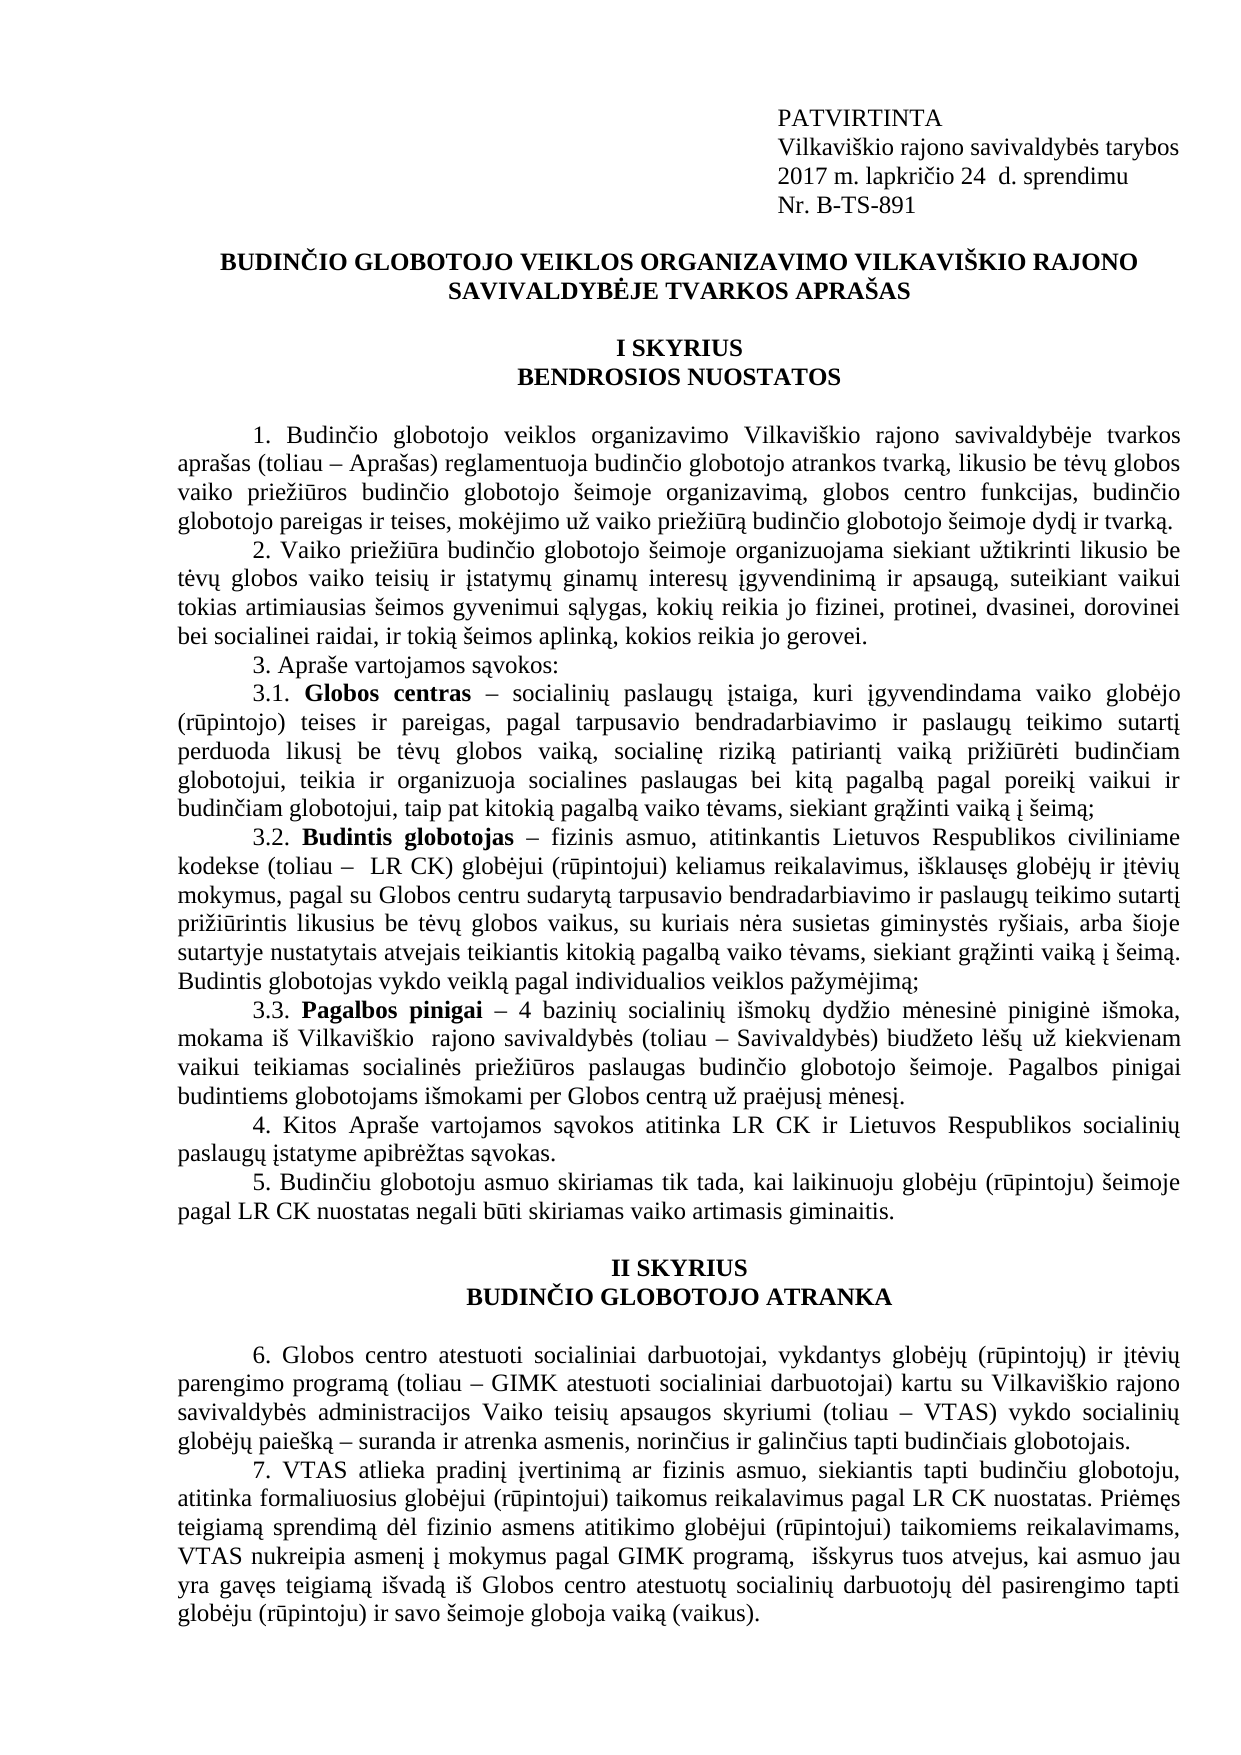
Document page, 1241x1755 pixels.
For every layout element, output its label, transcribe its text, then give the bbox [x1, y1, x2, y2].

text 7. VTAS atlieka pradinį įvertinimą ar fizinis asmuo, siekiantis tapti budinčiu globotoju, atitinka formaliuosius globėjui (rūpintojui) taikomus reikalavimus pagal LR CK nuostatas. Priėmęs teigiamą sprendimą dėl fizinio asmens atitikimo globėjui (rūpintojui) taikomiems reikalavimams, VTAS nukreipia asmenį į mokymus pagal GIMK programą, išskyrus tuos atvejus, kai asmuo jau yra gavęs teigiamą išvadą iš Globos centro atestuotų socialinių darbuotojų dėl pasirengimo tapti globėju (rūpintoju) ir savo šeimoje globoja vaiką (vaikus). [177, 1455, 1181, 1627]
text Nr. B-TS-891 [177, 190, 1181, 218]
text BUDINČIO GLOBOTOJO VEIKLOS ORGANIZAVIMO VILKAVIŠKIO RAJONO SAVIVALDYBĖJE TVARKOS APRAŠAS [177, 247, 1181, 305]
text Vilkaviškio rajono savivaldybės tarybos [177, 132, 1181, 161]
text 2017 m. lapkričio 24 d. sprendimu [177, 161, 1181, 190]
text BUDINČIO GLOBOTOJO ATRANKA [177, 1282, 1181, 1311]
text I SKYRIUS [177, 333, 1181, 362]
text PATVIRTINTA [177, 103, 1181, 132]
text 3.1. Globos centras – socialinių paslaugų įstaiga, kuri įgyvendindama vaiko globėjo (rūpintojo) teises ir pareigas, pagal tarpusavio bendradarbiavimo ir paslaugų teikimo sutartį perduoda likusį be tėvų globos vaiką, socialinę riziką patiriantį vaiką prižiūrėti budinčiam globotojui, teikia ir organizuoja socialines paslaugas bei kitą pagalbą pagal poreikį vaikui ir budinčiam globotojui, taip pat kitokią pagalbą vaiko tėvams, siekiant grąžinti vaiką į šeimą; [177, 678, 1181, 822]
text II SKYRIUS [177, 1253, 1181, 1282]
text 4. Kitos Apraše vartojamos sąvokos atitinka LR CK ir Lietuvos Respublikos socialinių paslaugų įstatyme apibrėžtas sąvokas. [177, 1110, 1181, 1167]
text 3.3. Pagalbos pinigai – 4 bazinių socialinių išmokų dydžio mėnesinė piniginė išmoka, mokama iš Vilkaviškio rajono savivaldybės (toliau – Savivaldybės) biudžeto lėšų už kiekvienam vaikui teikiamas socialinės priežiūros paslaugas budinčio globotojo šeimoje. Pagalbos pinigai budintiems globotojams išmokami per Globos centrą už praėjusį mėnesį. [177, 995, 1181, 1110]
text BENDROSIOS NUOSTATOS [177, 362, 1181, 391]
text 3. Apraše vartojamos sąvokos: [177, 650, 1181, 678]
text 6. Globos centro atestuoti socialiniai darbuotojai, vykdantys globėjų (rūpintojų) ir įtėvių parengimo programą (toliau – GIMK atestuoti socialiniai darbuotojai) kartu su Vilkaviškio rajono savivaldybės administracijos Vaiko teisių apsaugos skyriumi (toliau – VTAS) vykdo socialinių globėjų paiešką – suranda ir atrenka asmenis, norinčius ir galinčius tapti budinčiais globotojais. [177, 1340, 1181, 1455]
text 5. Budinčiu globotoju asmuo skiriamas tik tada, kai laikinuoju globėju (rūpintoju) šeimoje pagal LR CK nuostatas negali būti skiriamas vaiko artimasis giminaitis. [177, 1167, 1181, 1225]
text 3.2. Budintis globotojas – fizinis asmuo, atitinkantis Lietuvos Respublikos civiliniame kodekse (toliau – LR CK) globėjui (rūpintojui) keliamus reikalavimus, išklausęs globėjų ir įtėvių mokymus, pagal su Globos centru sudarytą tarpusavio bendradarbiavimo ir paslaugų teikimo sutartį prižiūrintis likusius be tėvų globos vaikus, su kuriais nėra susietas giminystės ryšiais, arba šioje sutartyje nustatytais atvejais teikiantis kitokią pagalbą vaiko tėvams, siekiant grąžinti vaiką į šeimą. Budintis globotojas vykdo veiklą pagal individualios veiklos pažymėjimą; [177, 822, 1181, 995]
text 1. Budinčio globotojo veiklos organizavimo Vilkaviškio rajono savivaldybėje tvarkos aprašas (toliau – Aprašas) reglamentuoja budinčio globotojo atrankos tvarką, likusio be tėvų globos vaiko priežiūros budinčio globotojo šeimoje organizavimą, globos centro funkcijas, budinčio globotojo pareigas ir teises, mokėjimo už vaiko priežiūrą budinčio globotojo šeimoje dydį ir tvarką. [177, 420, 1181, 535]
text 2. Vaiko priežiūra budinčio globotojo šeimoje organizuojama siekiant užtikrinti likusio be tėvų globos vaiko teisių ir įstatymų ginamų interesų įgyvendinimą ir apsaugą, suteikiant vaikui tokias artimiausias šeimos gyvenimui sąlygas, kokių reikia jo fizinei, protinei, dvasinei, dorovinei bei socialinei raidai, ir tokią šeimos aplinką, kokios reikia jo gerovei. [177, 535, 1181, 650]
